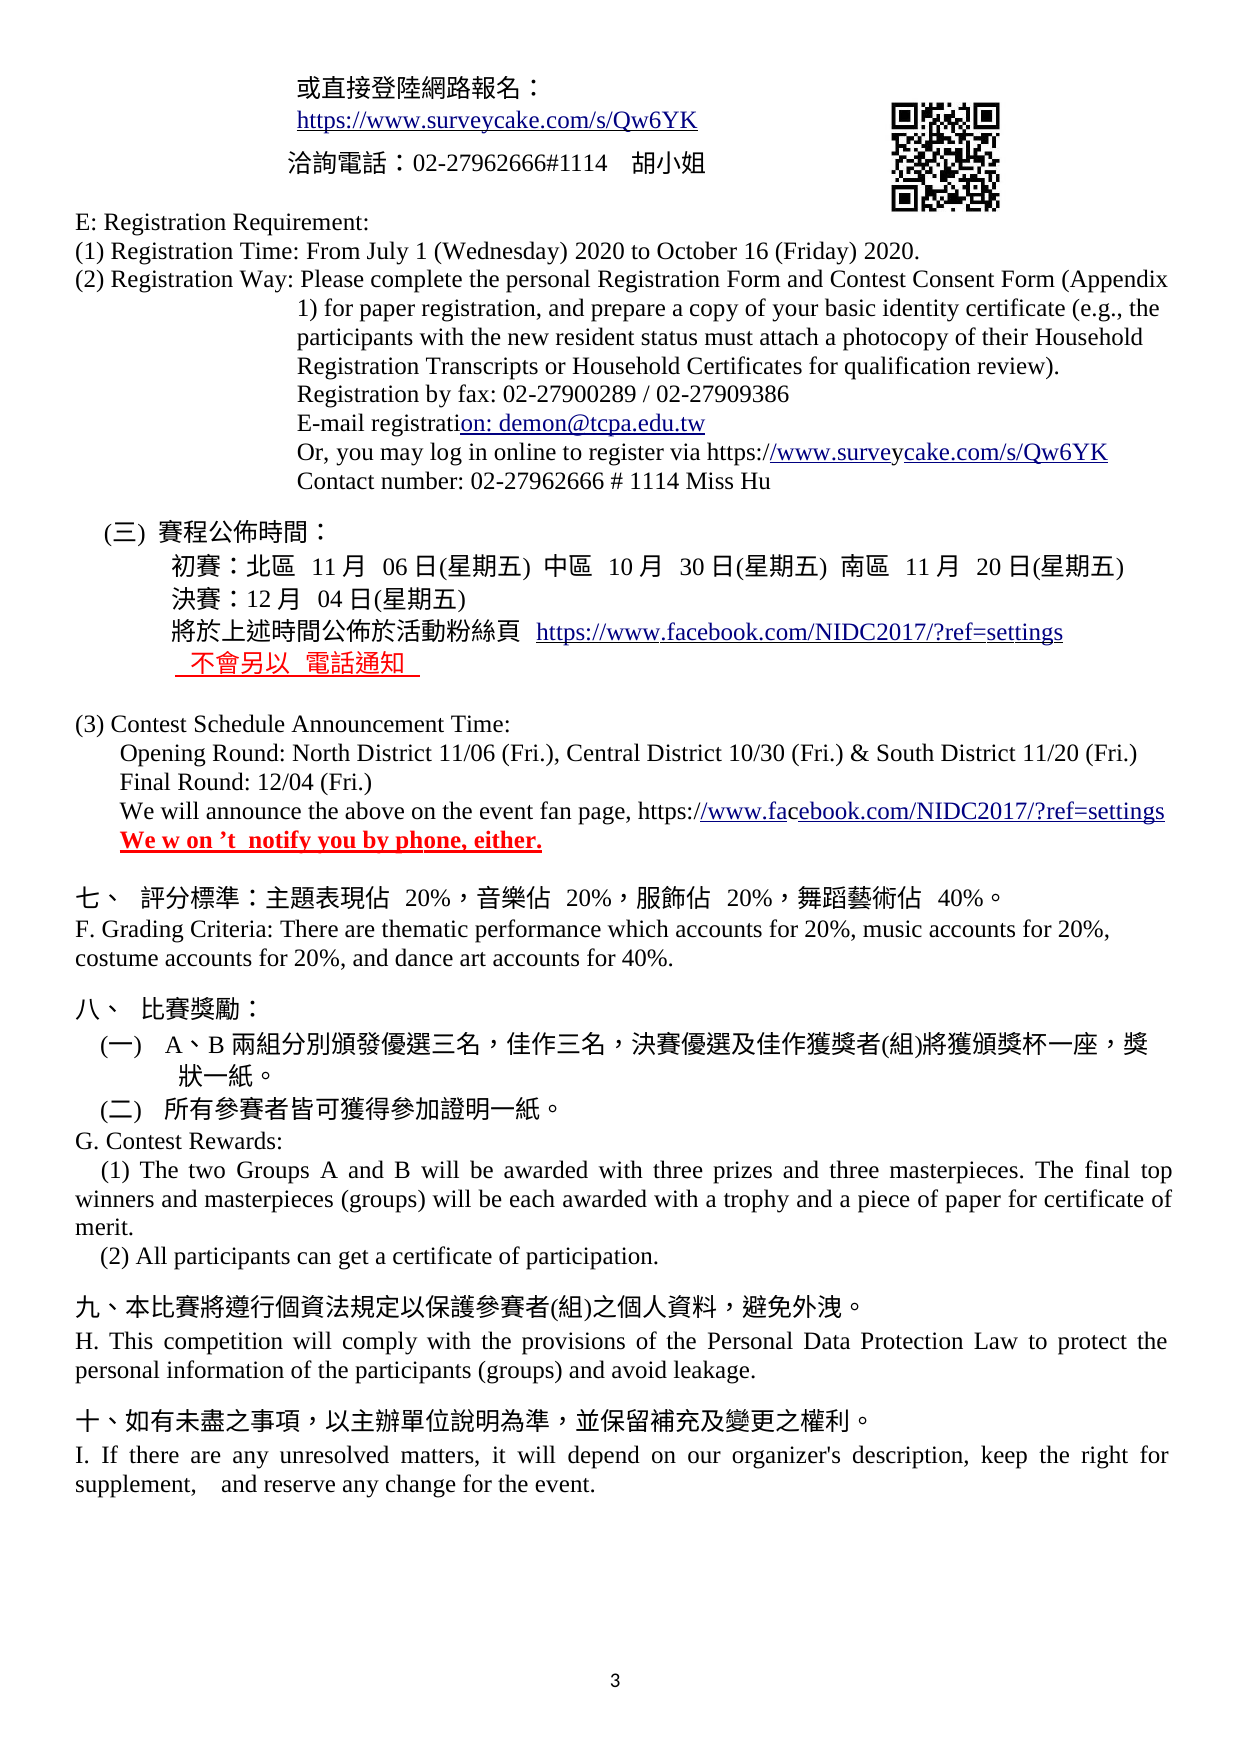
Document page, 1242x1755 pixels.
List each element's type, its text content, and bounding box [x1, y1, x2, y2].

text [1017, 105, 1181, 133]
text 初賽：北區 11 月 06 日(星期五) 中區 10 月 30 日(星期五) 南區 11 月 20 日(星期五) [171, 548, 1181, 581]
text E: Registration Requirement: [75, 207, 1181, 236]
text I. If there are any unresolved matters, it will depend on our organizer's description, keep the right for supplement, and reserve any change for the event. [75, 1440, 1173, 1498]
text [1017, 137, 1181, 175]
text 決賽：12 月 04 日(星期五) [171, 581, 1181, 613]
text (一) A、B 兩組分別頒發優選三名，佳作三名，決賽優選及佳作獲獎者(組)將獲頒獎杯一座，獎 狀一紙。 [100, 1027, 1159, 1092]
text https://www.surveycake.com/s/Qw6YK [297, 105, 874, 133]
text (2) Registration Way: Please complete the personal Registration Form and Contest Consent Form (Appendix [75, 264, 1181, 293]
text (1) The two Groups A and B will be awarded with three prizes and three masterpieces. The final top winners and masterpieces (groups) will be each awarded with a trophy and a piece of paper for certificate of merit. [75, 1155, 1173, 1241]
text (1) Registration Time: From July 1 (Wednesday) 2020 to October 16 (Friday) 2020. [75, 236, 1181, 264]
text Opening Round: North District 11/06 (Fri.), Central District 10/30 (Fri.) & South District 11/20 (Fri.) Final Round: 12/04 (Fri.) [119, 738, 1143, 796]
text 1) for paper registration, and prepare a copy of your basic identity certificate (e.g., the participants with the new resident status must attach a photocopy of their Household Registration Transcripts or Household Certificates for qualification review). Registration by fax: 02-27900289 / 02-27909386 [297, 293, 1163, 408]
text 七、 評分標準：主題表現佔 20%，音樂佔 20%，服飾佔 20%，舞蹈藝術佔 40%。 [75, 880, 1181, 912]
text 八、 比賽獎勵： [75, 992, 1181, 1026]
text Or, you may log in online to register via https://www.surveycake.com/s/Qw6YK Contact number: 02-27962666 # 1114 Miss Hu [297, 437, 1112, 494]
text G. Contest Rewards: [75, 1126, 1181, 1155]
text 洽詢電話：02-27962666#1114 胡小姐 [287, 137, 874, 175]
text F. Grading Criteria: There are thematic performance which accounts for 20%, music accounts for 20%, costume accounts for 20%, and dance art accounts for 40%. [75, 914, 1115, 972]
text E-mail registration: demon@tcpa.edu.tw [297, 408, 1181, 437]
text (三) 賽程公佈時間： [98, 514, 338, 548]
text 九、本比賽將遵行個資法規定以保護參賽者(組)之個人資料，避免外洩。 [75, 1289, 1181, 1324]
text 將於上述時間公佈於活動粉絲頁 https://www.facebook.com/NIDC2017/?ref=settings [171, 613, 1181, 646]
text (二) 所有參賽者皆可獲得參加證明一紙。 [100, 1092, 1181, 1124]
text 十、如有未盡之事項，以主辦單位說明為準，並保留補充及變更之權利。 [75, 1403, 1181, 1437]
text (3) Contest Schedule Announcement Time: [75, 709, 1181, 738]
text We will announce the above on the event fan page, https://www.facebook.com/NIDC2017/?ref=settings [119, 796, 1181, 824]
text We w on ’t notify you by phone, either. [119, 825, 1181, 853]
text 或直接登陸網路報名： [297, 67, 1181, 102]
text (2) All participants can get a certificate of participation. [100, 1241, 1181, 1270]
text 不會另以 電話通知 [175, 646, 1181, 678]
text H. This competition will comply with the provisions of the Personal Data Protection Law to protect the personal information of the participants (groups) and avoid leakage. [75, 1326, 1173, 1384]
